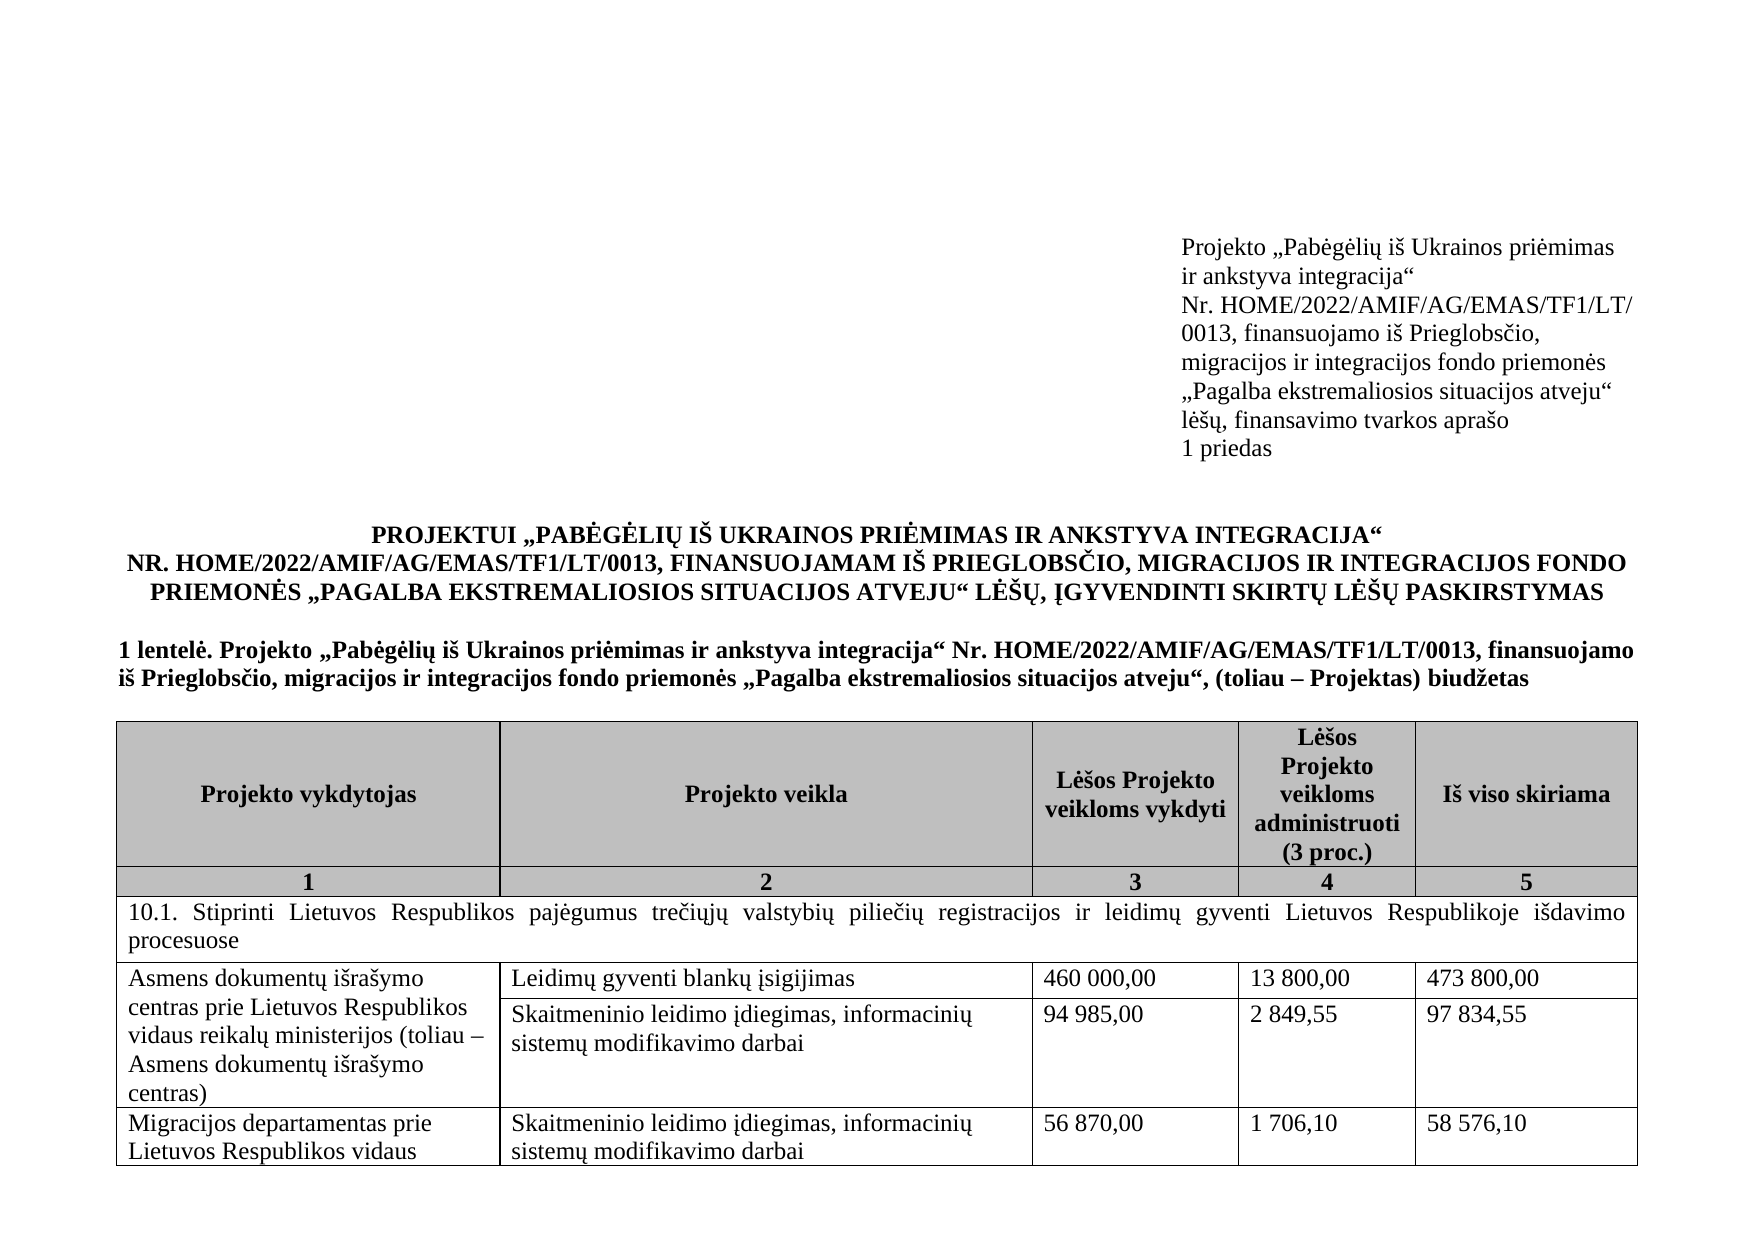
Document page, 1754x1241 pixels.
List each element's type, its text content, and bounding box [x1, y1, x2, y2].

table_cell 2 [501, 867, 1032, 896]
table_cell 58 576,10 [1416, 1108, 1637, 1165]
text ir ankstyva integracija“ [1181, 261, 1636, 290]
text lėšų, finansavimo tvarkos aprašo [1181, 405, 1636, 433]
table_cell 473 800,00 [1416, 963, 1637, 998]
text Nr. HOME/2022/AMIF/AG/EMAS/TF1/LT/ [1181, 290, 1636, 318]
table_header Lėšos Projekto veikloms vykdyti [1033, 722, 1238, 866]
table_cell 1 [117, 867, 499, 896]
text 1 lentelė. Projekto „Pabėgėlių iš Ukrainos priėmimas ir ankstyva integracija“ Nr. HOME/2022/AMIF/AG/EMAS/TF1/LT/0013, finansuojamo iš Prieglobsčio, migracijos ir integracijos fondo priemonės „Pagalba ekstremaliosios situacijos atveju“, (toliau – Projektas) biudžetas [118, 635, 1636, 692]
table_cell Skaitmeninio leidimo įdiegimas, informacinių sistemų modifikavimo darbai [501, 999, 1032, 1107]
table_cell 56 870,00 [1033, 1108, 1238, 1165]
table_cell 2 849,55 [1239, 999, 1415, 1107]
table_header Iš viso skiriama [1416, 722, 1637, 866]
table_cell Asmens dokumentų išrašymo centras prie Lietuvos Respublikos vidaus reikalų ministerijos (toliau – Asmens dokumentų išrašymo centras) [117, 963, 499, 1107]
table_cell 13 800,00 [1239, 963, 1415, 998]
table_cell 97 834,55 [1416, 999, 1637, 1107]
table_cell 4 [1239, 867, 1415, 896]
table_cell 5 [1416, 867, 1637, 896]
table_cell Migracijos departamentas prie Lietuvos Respublikos vidaus [117, 1108, 499, 1165]
table_cell Skaitmeninio leidimo įdiegimas, informacinių sistemų modifikavimo darbai [501, 1108, 1032, 1165]
text PROJEKTUI „PABĖGĖLIŲ IŠ UKRAINOS PRIĖMIMAS IR ANKSTYVA INTEGRACIJA“ NR. HOME/2022/AMIF/AG/EMAS/TF1/LT/0013, finansuojamAM iš Prieglobsčio, migracijos ir integracijos fondo priemonės „PagalbA ekstremaliosios situacijos atveju“ LĖŠŲ, ĮGYVENDINTI SKIRTŲ LĖŠŲ PASKIRSTYMAS [118, 520, 1636, 606]
text 1 priedas [1181, 433, 1636, 462]
table_cell 460 000,00 [1033, 963, 1238, 998]
text migracijos ir integracijos fondo priemonės [1181, 347, 1636, 376]
table_cell 94 985,00 [1033, 999, 1238, 1107]
table_cell 1 706,10 [1239, 1108, 1415, 1165]
table_cell 10.1. Stiprinti Lietuvos Respublikos pajėgumus trečiųjų valstybių piliečių registracijos ir leidimų gyventi Lietuvos Respublikoje išdavimo procesuose [117, 897, 1637, 962]
text Projekto „Pabėgėlių iš Ukrainos priėmimas [1181, 232, 1636, 261]
table_header Lėšos Projekto veikloms administruoti (3 proc.) [1239, 722, 1415, 866]
table_cell 3 [1033, 867, 1238, 896]
table_cell Leidimų gyventi blankų įsigijimas [501, 963, 1032, 998]
text „Pagalba ekstremaliosios situacijos atveju“ [1181, 376, 1636, 405]
table_header Projekto veikla [501, 722, 1032, 866]
table_header Projekto vykdytojas [117, 722, 499, 866]
text 0013, finansuojamo iš Prieglobsčio, [1181, 318, 1636, 347]
